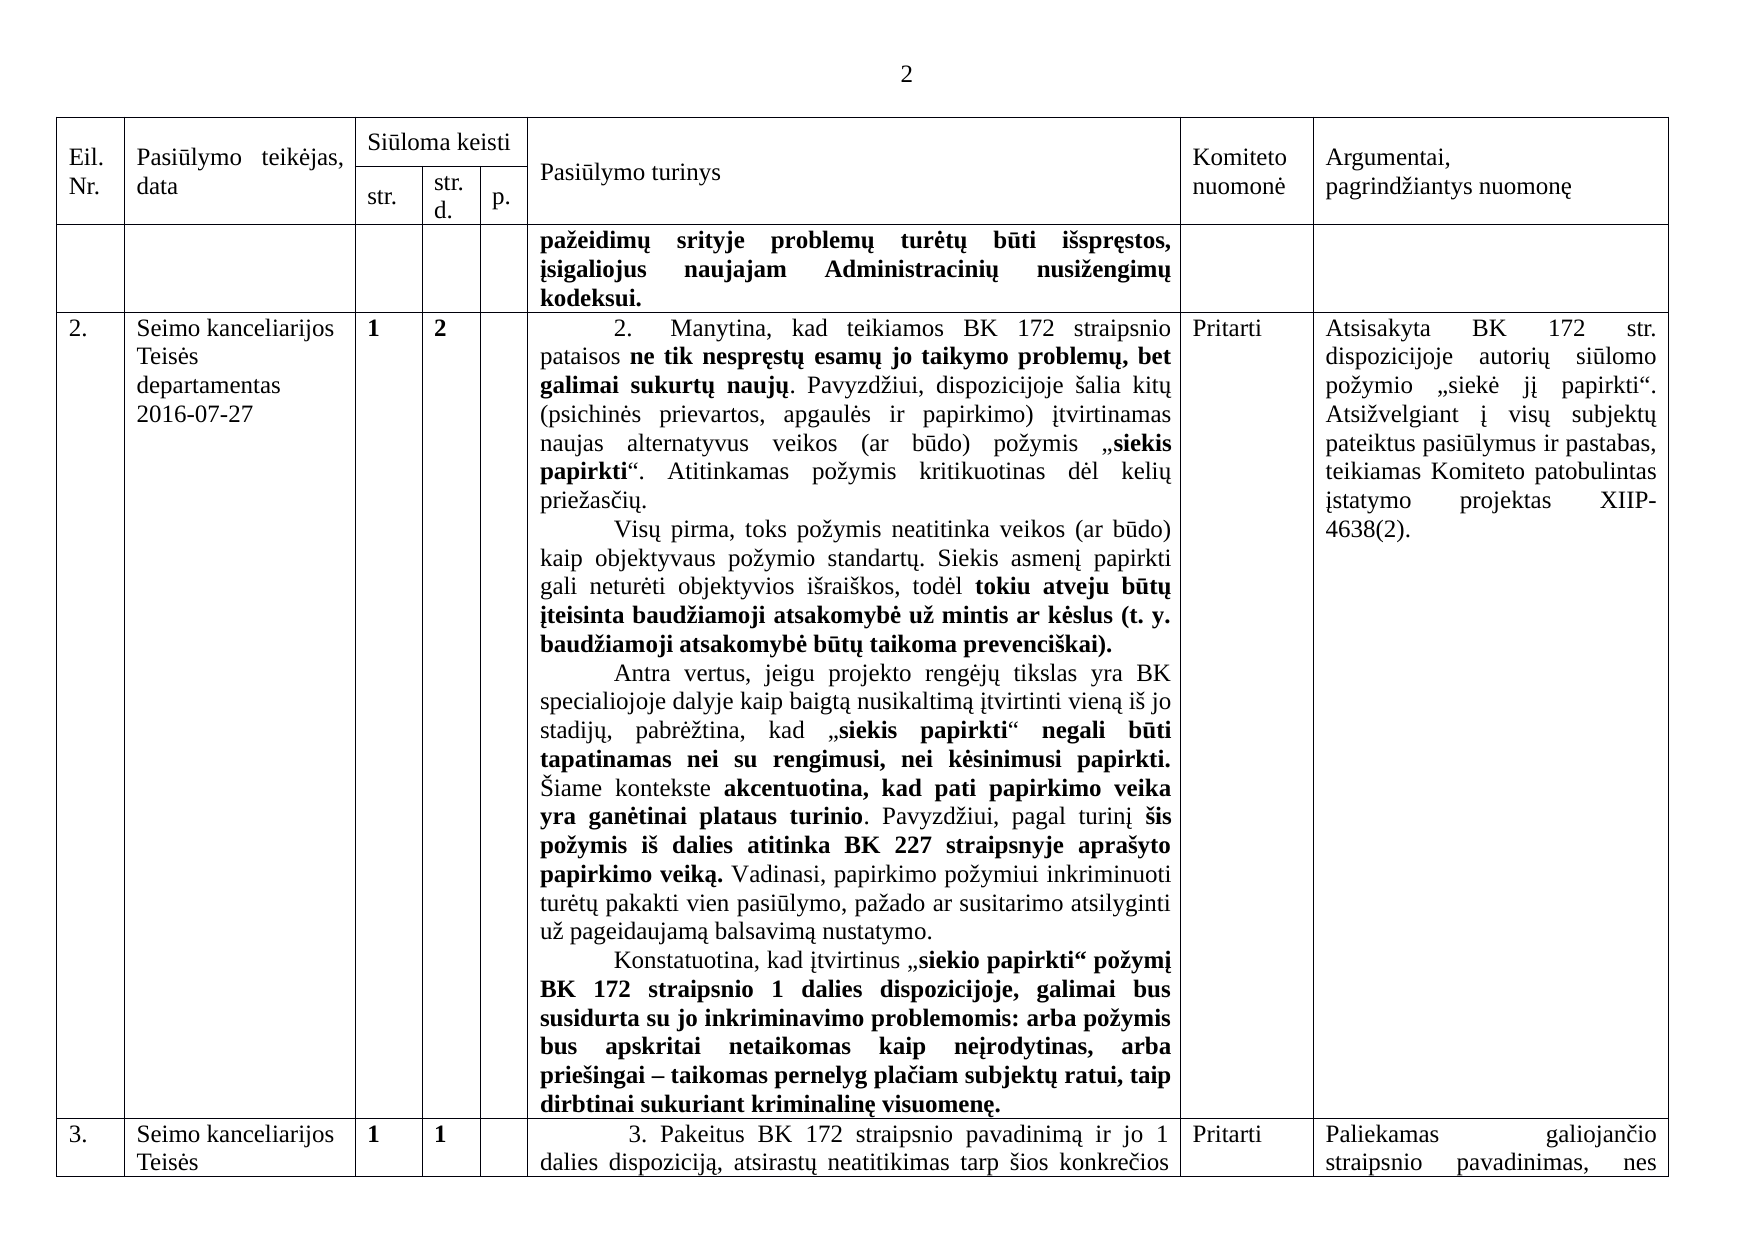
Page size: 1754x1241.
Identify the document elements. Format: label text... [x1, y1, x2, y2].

table_cell [481, 225, 527, 312]
table_cell [423, 225, 480, 312]
table_cell [1181, 225, 1313, 312]
table_header Pasiūlymo teikėjas, data [125, 118, 355, 224]
table_cell Paliekamas galiojančio straipsnio pavadinimas, nes [1314, 1119, 1668, 1176]
table_cell 2. Manytina, kad teikiamos BK 172 straipsnio pataisos ne tik nespręstų esamų jo taikymo problemų, bet galimai sukurtų naujų. Pavyzdžiui, dispozicijoje šalia kitų (psichinės prievartos, apgaulės ir papirkimo) įtvirtinamas naujas alternatyvus veikos (ar būdo) požymis „siekis papirkti“. Atitinkamas požymis kritikuotinas dėl kelių priežasčių. Visų pirma, toks požymis neatitinka veikos (ar būdo) kaip objektyvaus požymio standartų. Siekis asmenį papirkti gali neturėti objektyvios išraiškos, todėl tokiu atveju būtų įteisinta baudžiamoji atsakomybė už mintis ar kėslus (t. y. baudžiamoji atsakomybė būtų taikoma prevenciškai). Antra vertus, jeigu projekto rengėjų tikslas yra BK specialiojoje dalyje kaip baigtą nusikaltimą įtvirtinti vieną iš jo stadijų, pabrėžtina, kad „siekis papirkti“ negali būti tapatinamas nei su rengimusi, nei kėsinimusi papirkti. Šiame kontekste akcentuotina, kad pati papirkimo veika yra ganėtinai plataus turinio. Pavyzdžiui, pagal turinį šis požymis iš dalies atitinka BK 227 straipsnyje aprašyto papirkimo veiką. Vadinasi, papirkimo požymiui inkriminuoti turėtų pakakti vien pasiūlymo, pažado ar susitarimo atsilyginti už pageidaujamą balsavimą nustatymo. Konstatuotina, kad įtvirtinus „siekio papirkti“ požymį BK 172 straipsnio 1 dalies dispozicijoje, galimai bus susidurta su jo inkriminavimo problemomis: arba požymis bus apskritai netaikomas kaip neįrodytinas, arba priešingai – taikomas pernelyg plačiam subjektų ratui, taip dirbtinai sukuriant kriminalinę visuomenę. [528, 313, 1180, 1118]
table_header Pasiūlymo turinys [528, 118, 1180, 224]
table_cell 2 [423, 313, 480, 1118]
table_cell Seimo kanceliarijos Teisės departamentas 2016-07-27 [125, 313, 355, 1118]
table_cell pažeidimų srityje problemų turėtų būti išspręstos, įsigaliojus naujajam Administracinių nusižengimų kodeksui. [528, 225, 1180, 312]
table_cell 2. [57, 313, 124, 1118]
table_cell [125, 225, 355, 312]
table_cell 3. Pakeitus BK 172 straipsnio pavadinimą ir jo 1 dalies dispoziciją, atsirastų neatitikimas tarp šios konkrečios [528, 1119, 1180, 1176]
table_cell Atsisakyta BK 172 str. dispozicijoje autorių siūlomo požymio „siekė jį papirkti“. Atsižvelgiant į visų subjektų pateiktus pasiūlymus ir pastabas, teikiamas Komiteto patobulintas įstatymo projektas XIIP-4638(2). [1314, 313, 1668, 1118]
table_header Eil. Nr. [57, 118, 124, 224]
table_header Siūloma keisti [356, 118, 527, 166]
table_cell p. [481, 167, 527, 224]
table_cell str. [356, 167, 422, 224]
table_cell 1 [356, 313, 422, 1118]
table_cell str. d. [423, 167, 480, 224]
table_cell 3. [57, 1119, 124, 1176]
table_cell [481, 1119, 527, 1176]
table_header Komiteto nuomonė [1181, 118, 1313, 224]
table_cell Pritarti [1181, 1119, 1313, 1176]
table_cell [356, 225, 422, 312]
table_cell 1 [423, 1119, 480, 1176]
table_cell Pritarti [1181, 313, 1313, 1118]
table_cell [1314, 225, 1668, 312]
table_cell Seimo kanceliarijos Teisės [125, 1119, 355, 1176]
table_cell 1 [356, 1119, 422, 1176]
table_header Argumentai, pagrindžiantys nuomonę [1314, 118, 1668, 224]
table_cell [481, 313, 527, 1118]
table_cell [57, 225, 124, 312]
